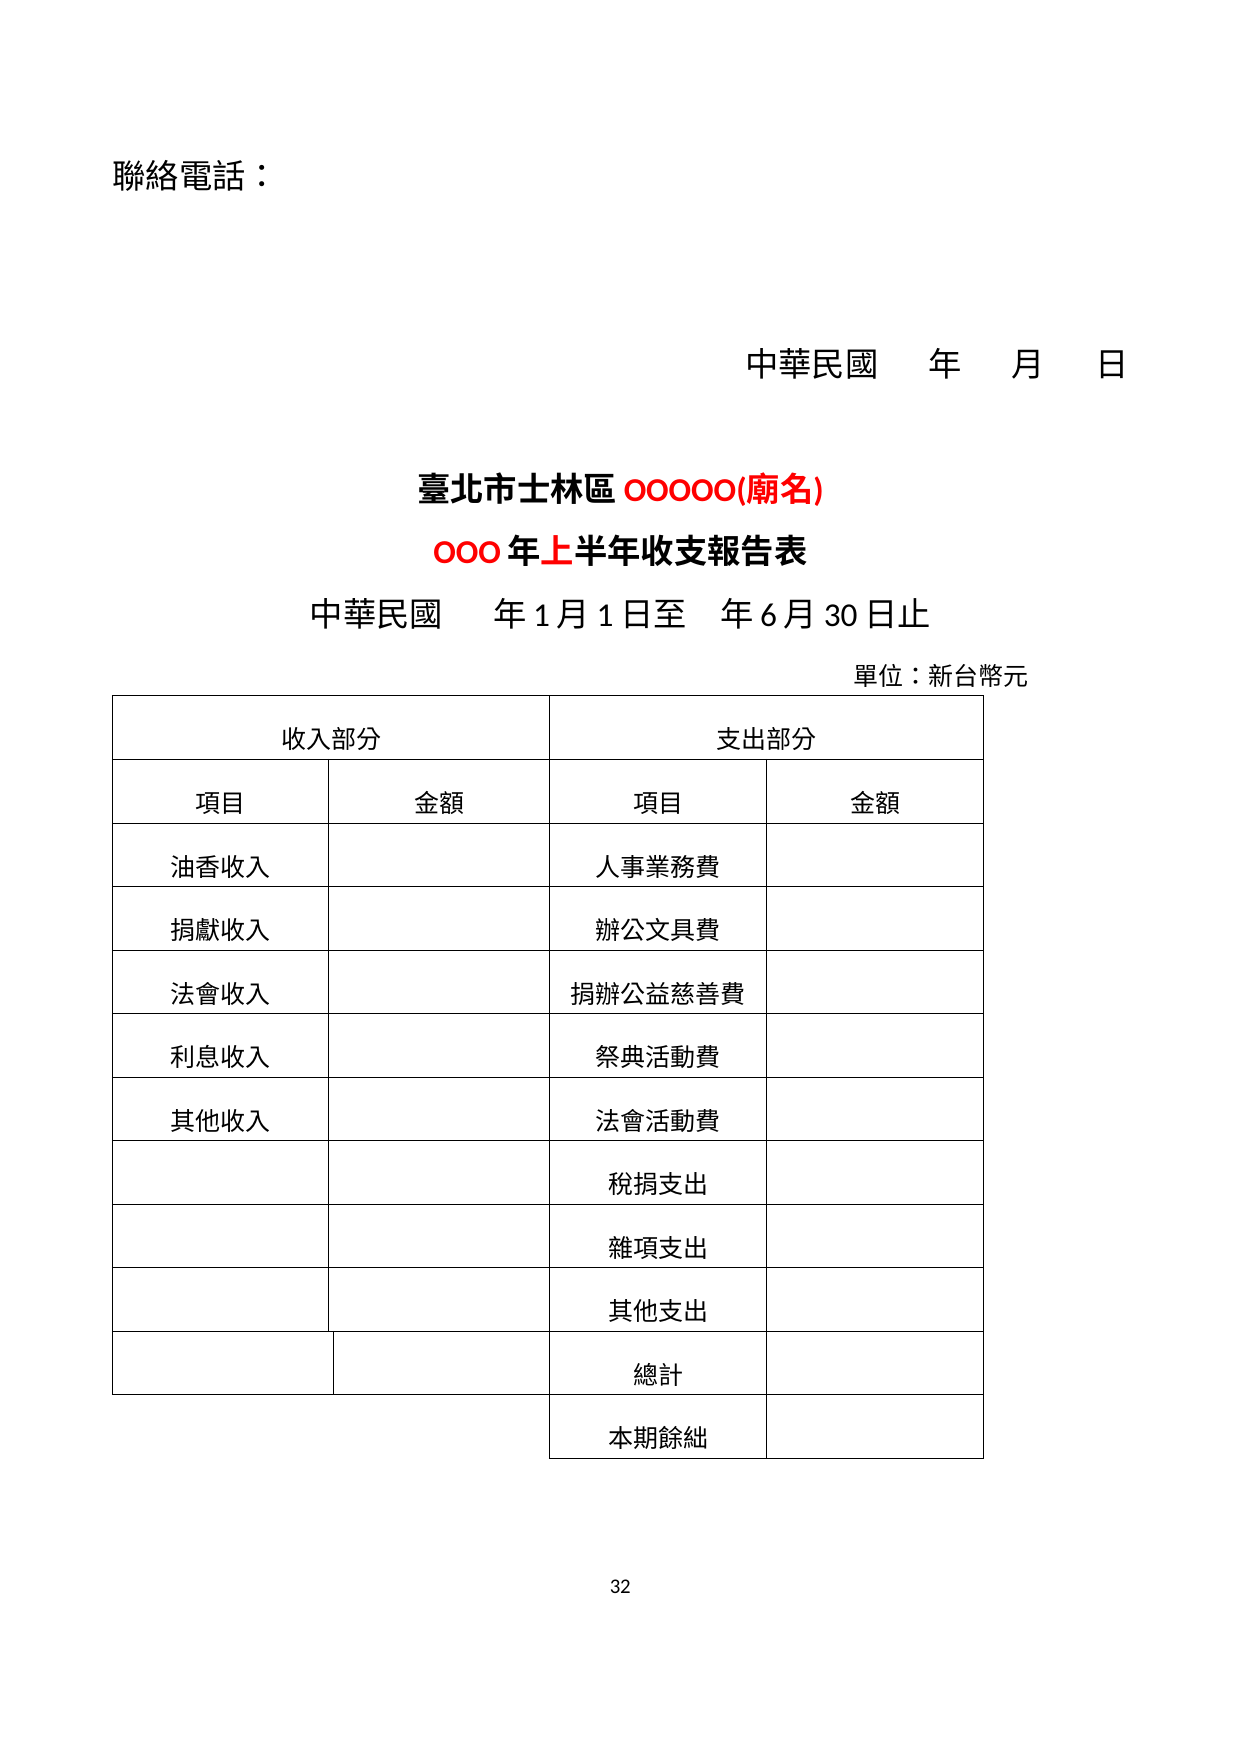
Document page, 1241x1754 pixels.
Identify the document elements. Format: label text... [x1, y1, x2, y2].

text 聯絡電話： [112, 133, 1128, 195]
table_cell 金額 [329, 760, 549, 822]
text 單位：新台幣元 [112, 633, 1028, 695]
table_cell [329, 1078, 549, 1140]
table_header 支出部分 [550, 696, 983, 759]
table_cell 祭典活動費 [550, 1014, 766, 1077]
table_cell [329, 951, 549, 1013]
table_header 收入部分 [113, 696, 549, 759]
table_cell [767, 1395, 983, 1458]
table_cell [767, 1205, 983, 1267]
table_cell 法會活動費 [550, 1078, 766, 1140]
table_cell [113, 1141, 328, 1204]
table_cell [329, 1268, 549, 1331]
table_cell [329, 1141, 549, 1204]
table_cell 其他收入 [113, 1078, 328, 1140]
table_cell [329, 887, 549, 949]
table_cell [767, 1078, 983, 1140]
table_cell 辦公文具費 [550, 887, 766, 949]
table_cell 金額 [767, 760, 983, 822]
text 臺北市士林區OOOOO(廟名) [112, 445, 1128, 508]
table_cell [767, 1141, 983, 1204]
table_cell [329, 1014, 549, 1077]
table_cell 法會收入 [113, 951, 328, 1013]
table_cell 總計 [550, 1332, 766, 1394]
text OOO年上半年收支報告表 [112, 508, 1128, 570]
table_cell 稅捐支出 [550, 1141, 766, 1204]
table_cell [767, 824, 983, 886]
table_cell [113, 1332, 333, 1394]
table_cell [767, 951, 983, 1013]
table_cell 項目 [550, 760, 766, 822]
table_cell 捐獻收入 [113, 887, 328, 949]
table_cell 人事業務費 [550, 824, 766, 886]
table_cell 油香收入 [113, 824, 328, 886]
table_cell [329, 824, 549, 886]
table_cell [113, 1205, 328, 1267]
table_cell [767, 1332, 983, 1394]
table_cell [334, 1332, 549, 1394]
text 中華民國 年 月 日 [162, 320, 1128, 383]
table_cell [767, 1014, 983, 1077]
table_cell 捐辦公益慈善費 [550, 951, 766, 1013]
table_cell 雜項支出 [550, 1205, 766, 1267]
table_cell 本期餘絀 [550, 1395, 766, 1458]
table_cell 利息收入 [113, 1014, 328, 1077]
table_cell [329, 1205, 549, 1267]
table_cell [767, 887, 983, 949]
table_cell [113, 1268, 328, 1331]
table_cell 其他支出 [550, 1268, 766, 1331]
table_cell [112, 1395, 549, 1458]
text 中華民國 年1月1日至 年6月30日止 [112, 570, 1128, 633]
table_cell 項目 [113, 760, 328, 822]
table_cell [767, 1268, 983, 1331]
